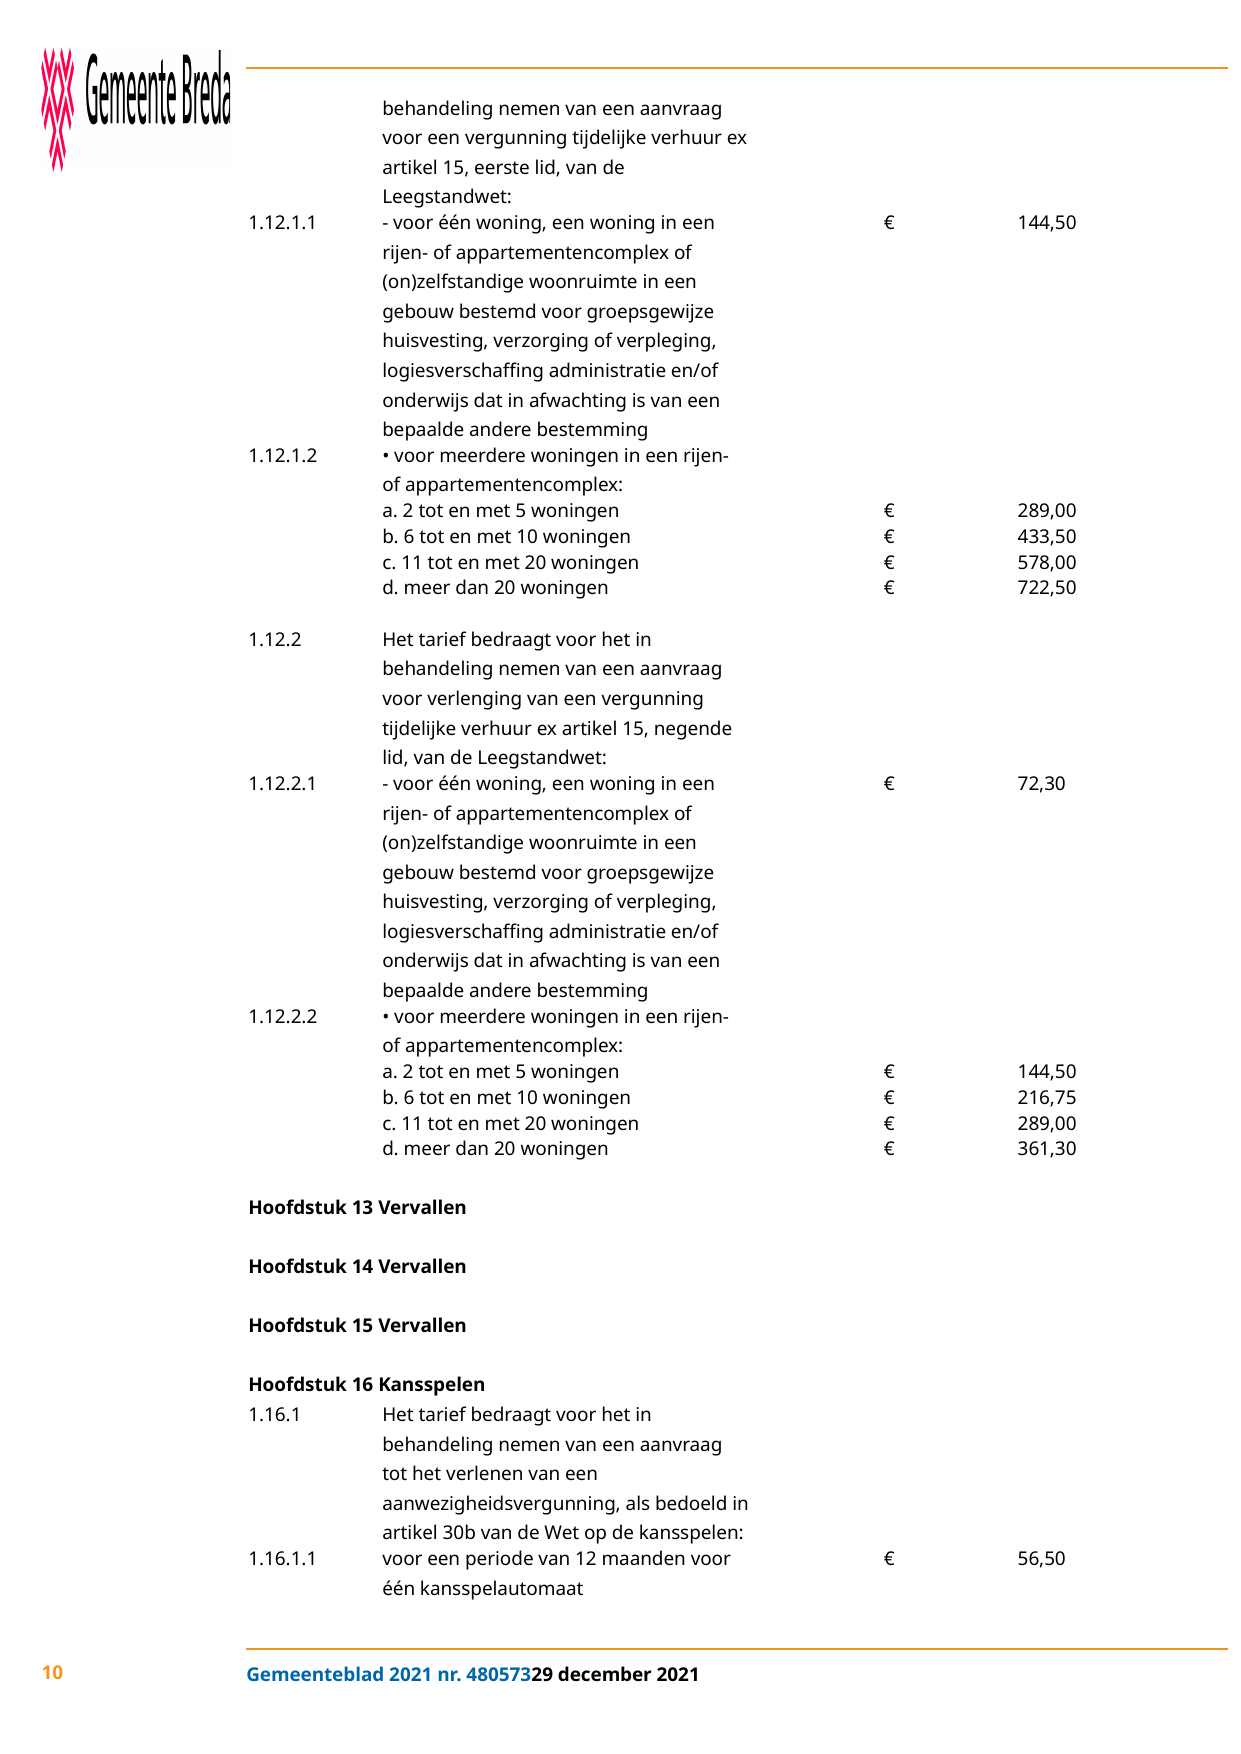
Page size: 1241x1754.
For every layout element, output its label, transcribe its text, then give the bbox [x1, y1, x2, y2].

table_cell € [884, 498, 1017, 523]
table_cell 289,00 [1018, 498, 1152, 523]
table_cell 1.12.2 [248, 626, 382, 770]
table_cell [749, 1058, 883, 1084]
table_cell Het tarief bedraagt voor het in behandeling nemen van een aanvraag voor verlenging van een vergunning tijdelijke verhuur ex artikel 15, negende lid, van de Leegstandwet: [382, 626, 749, 770]
table_cell [749, 523, 883, 549]
table_cell [248, 600, 382, 626]
table_cell [248, 1058, 382, 1084]
table_cell € [884, 549, 1017, 574]
table_cell a. 2 tot en met 5 woningen [382, 498, 749, 523]
table_cell 722,50 [1018, 575, 1152, 600]
table_cell 1.12.1.1 [248, 209, 382, 442]
table_cell € [884, 575, 1017, 600]
table_header [884, 1401, 1017, 1545]
table_cell [749, 1084, 883, 1110]
table_cell [749, 442, 883, 497]
table_cell € [884, 1135, 1017, 1161]
table_cell 216,75 [1018, 1084, 1152, 1110]
table_header [1018, 1401, 1152, 1545]
table_cell [1018, 626, 1152, 770]
table_cell [749, 498, 883, 523]
table_cell € [884, 1545, 1017, 1601]
table_cell • voor meerdere woningen in een rijen- of appartementencomplex: [382, 442, 749, 497]
table_cell [749, 549, 883, 574]
table_cell voor een periode van 12 maanden voor één kansspelautomaat [382, 1545, 749, 1601]
table_cell [749, 1003, 883, 1058]
table_cell [749, 1110, 883, 1135]
table_cell a. 2 tot en met 5 woningen [382, 1058, 749, 1084]
table_cell [749, 575, 883, 600]
table_cell 361,30 [1018, 1135, 1152, 1161]
table_cell € [884, 1084, 1017, 1110]
text Hoofdstuk 14 Vervallen [248, 1253, 1152, 1279]
table_cell [884, 1003, 1017, 1058]
table_cell b. 6 tot en met 10 woningen [382, 523, 749, 549]
table_cell c. 11 tot en met 20 woningen [382, 1110, 749, 1135]
table_cell - voor één woning, een woning in een rijen- of appartementencomplex of (on)zelfstandige woonruimte in een gebouw bestemd voor groepsgewijze huisvesting, verzorging of verpleging, logiesverschaffing administratie en/of onderwijs dat in afwachting is van een bepaalde andere bestemming [382, 209, 749, 442]
table_cell d. meer dan 20 woningen [382, 575, 749, 600]
table_cell [749, 1135, 883, 1161]
table_cell [884, 600, 1017, 626]
table_cell € [884, 209, 1017, 442]
table_header [1018, 95, 1152, 209]
table_header [749, 1401, 883, 1545]
table_cell 578,00 [1018, 549, 1152, 574]
table_header Het tarief bedraagt voor het in behandeling nemen van een aanvraag tot het verlenen van een aanwezigheidsvergunning, als bedoeld in artikel 30b van de Wet op de kansspelen: [382, 1401, 749, 1545]
table_header [749, 95, 883, 209]
table_cell 72,30 [1018, 770, 1152, 1003]
table_cell [248, 549, 382, 574]
table_cell [749, 209, 883, 442]
table_cell [1018, 442, 1152, 497]
table_cell [884, 442, 1017, 497]
table_cell 289,00 [1018, 1110, 1152, 1135]
table_cell 144,50 [1018, 1058, 1152, 1084]
table_cell • voor meerdere woningen in een rijen- of appartementencomplex: [382, 1003, 749, 1058]
table_cell 1.12.1.2 [248, 442, 382, 497]
table_cell 1.16.1.1 [248, 1545, 382, 1601]
picture [41, 47, 231, 172]
text Hoofdstuk 16 Kansspelen [248, 1371, 1152, 1397]
table_cell [749, 1545, 883, 1601]
table_cell € [884, 1110, 1017, 1135]
table_cell b. 6 tot en met 10 woningen [382, 1084, 749, 1110]
table_cell [1018, 1003, 1152, 1058]
table_cell [749, 626, 883, 770]
table_cell [884, 626, 1017, 770]
table_cell [382, 600, 749, 626]
table_cell [248, 575, 382, 600]
table_cell [1018, 600, 1152, 626]
table_cell € [884, 770, 1017, 1003]
text Hoofdstuk 15 Vervallen [248, 1312, 1152, 1338]
table_cell [248, 498, 382, 523]
table_cell d. meer dan 20 woningen [382, 1135, 749, 1161]
table_cell € [884, 523, 1017, 549]
table_cell c. 11 tot en met 20 woningen [382, 549, 749, 574]
table_header [884, 95, 1017, 209]
text Hoofdstuk 13 Vervallen [248, 1194, 1152, 1220]
table_cell [248, 1135, 382, 1161]
table_cell 1.12.2.2 [248, 1003, 382, 1058]
table_header 1.16.1 [248, 1401, 382, 1545]
table_cell [248, 523, 382, 549]
table_cell 144,50 [1018, 209, 1152, 442]
table_cell [248, 1110, 382, 1135]
table_cell 433,50 [1018, 523, 1152, 549]
table_cell [749, 600, 883, 626]
table_cell [749, 770, 883, 1003]
table_cell € [884, 1058, 1017, 1084]
table_header [248, 95, 382, 209]
table_header behandeling nemen van een aanvraag voor een vergunning tijdelijke verhuur ex artikel 15, eerste lid, van de Leegstandwet: [382, 95, 749, 209]
table_cell 56,50 [1018, 1545, 1152, 1601]
table_cell 1.12.2.1 [248, 770, 382, 1003]
table_cell - voor één woning, een woning in een rijen- of appartementencomplex of (on)zelfstandige woonruimte in een gebouw bestemd voor groepsgewijze huisvesting, verzorging of verpleging, logiesverschaffing administratie en/of onderwijs dat in afwachting is van een bepaalde andere bestemming [382, 770, 749, 1003]
table_cell [248, 1084, 382, 1110]
